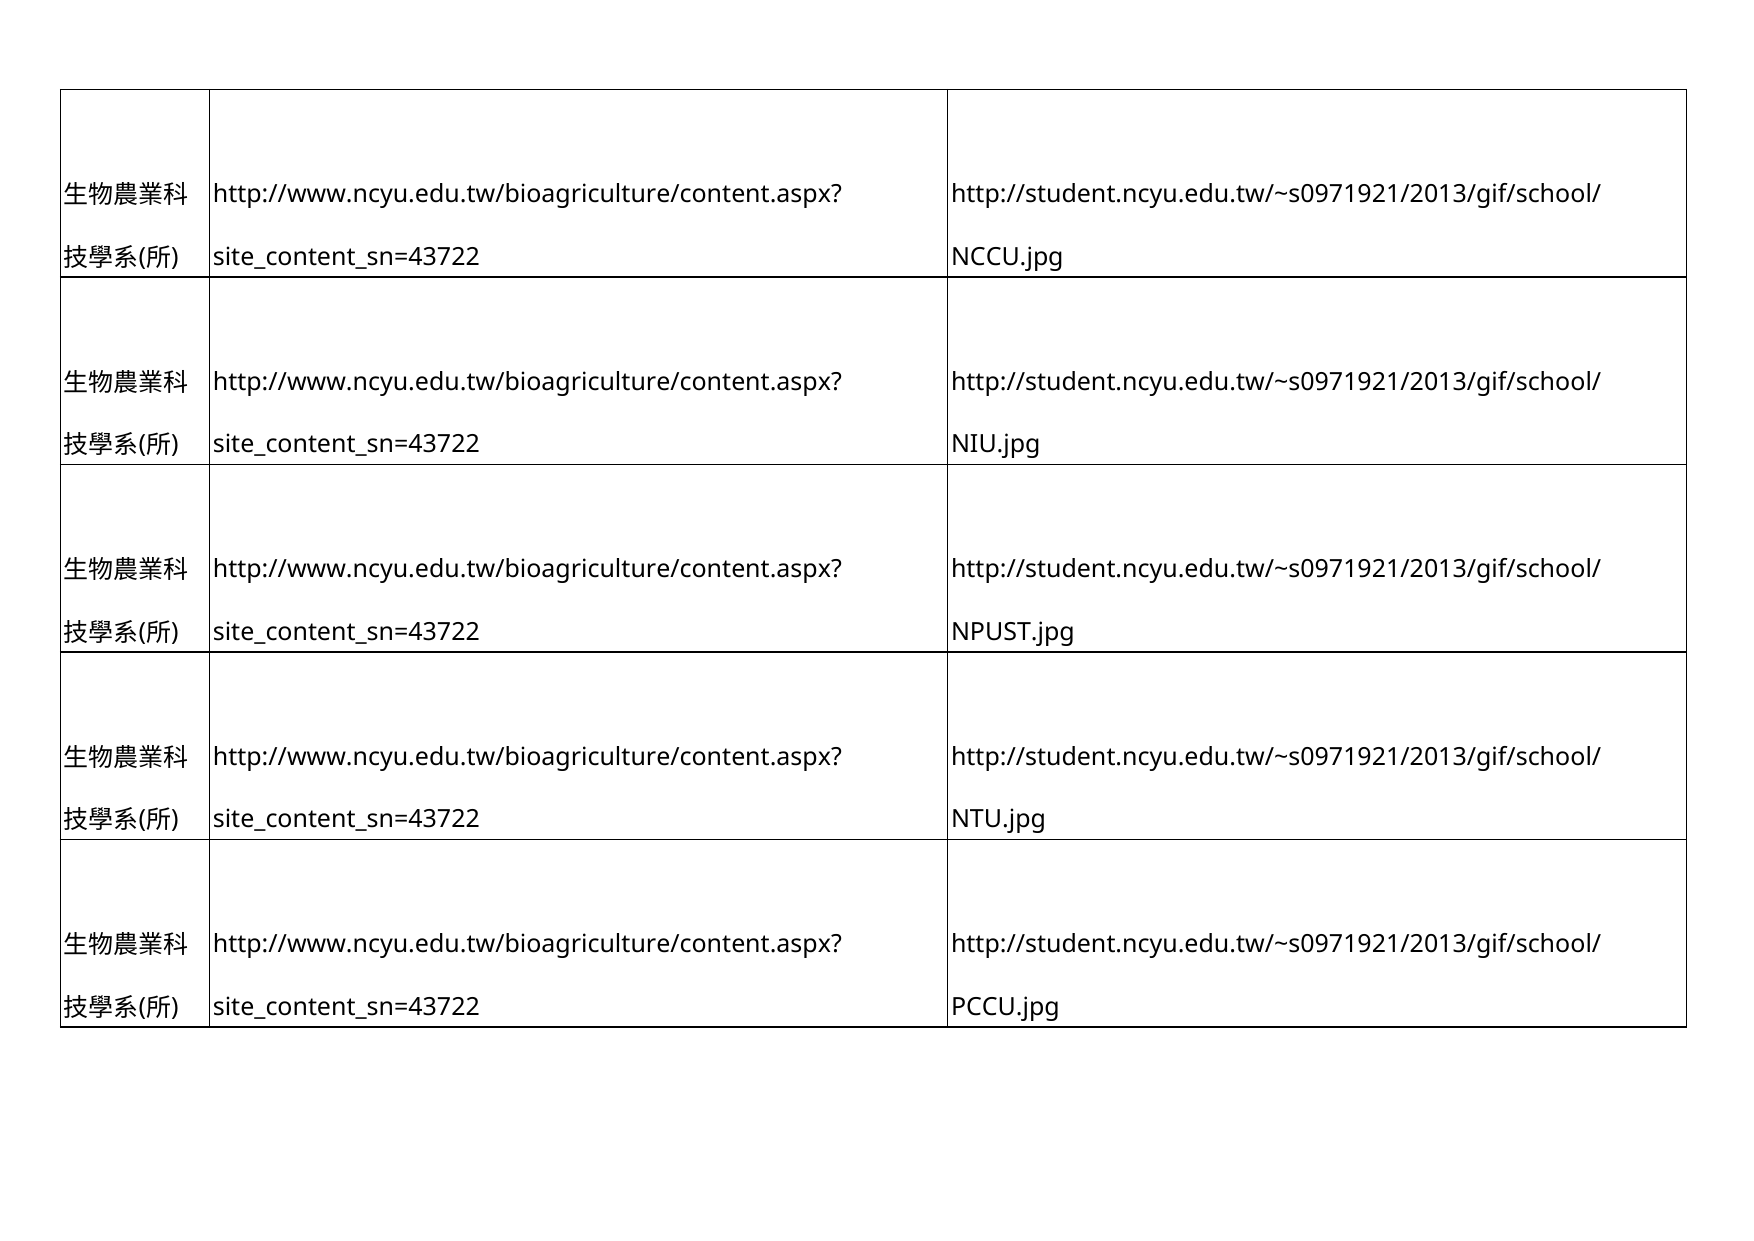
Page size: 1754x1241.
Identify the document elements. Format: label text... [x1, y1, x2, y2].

table_cell http://student.ncyu.edu.tw/~s0971921/2013/gif/school/PCCU.jpg [948, 840, 1686, 1026]
table_cell 生物農業科技學系(所) [61, 465, 209, 651]
table_cell http://student.ncyu.edu.tw/~s0971921/2013/gif/school/NTU.jpg [948, 653, 1686, 839]
table_cell 生物農業科技學系(所) [61, 90, 209, 276]
table_cell http://www.ncyu.edu.tw/bioagriculture/content.aspx?site_content_sn=43722 [210, 90, 947, 276]
table_cell http://student.ncyu.edu.tw/~s0971921/2013/gif/school/NIU.jpg [948, 278, 1686, 464]
table_cell http://www.ncyu.edu.tw/bioagriculture/content.aspx?site_content_sn=43722 [210, 840, 947, 1026]
table_cell http://student.ncyu.edu.tw/~s0971921/2013/gif/school/NPUST.jpg [948, 465, 1686, 651]
table_cell http://www.ncyu.edu.tw/bioagriculture/content.aspx?site_content_sn=43722 [210, 653, 947, 839]
table_cell http://www.ncyu.edu.tw/bioagriculture/content.aspx?site_content_sn=43722 [210, 278, 947, 464]
table_cell http://student.ncyu.edu.tw/~s0971921/2013/gif/school/NCCU.jpg [948, 90, 1686, 276]
table_cell 生物農業科技學系(所) [61, 278, 209, 464]
table_cell 生物農業科技學系(所) [61, 653, 209, 839]
table_cell 生物農業科技學系(所) [61, 840, 209, 1026]
table_cell http://www.ncyu.edu.tw/bioagriculture/content.aspx?site_content_sn=43722 [210, 465, 947, 651]
